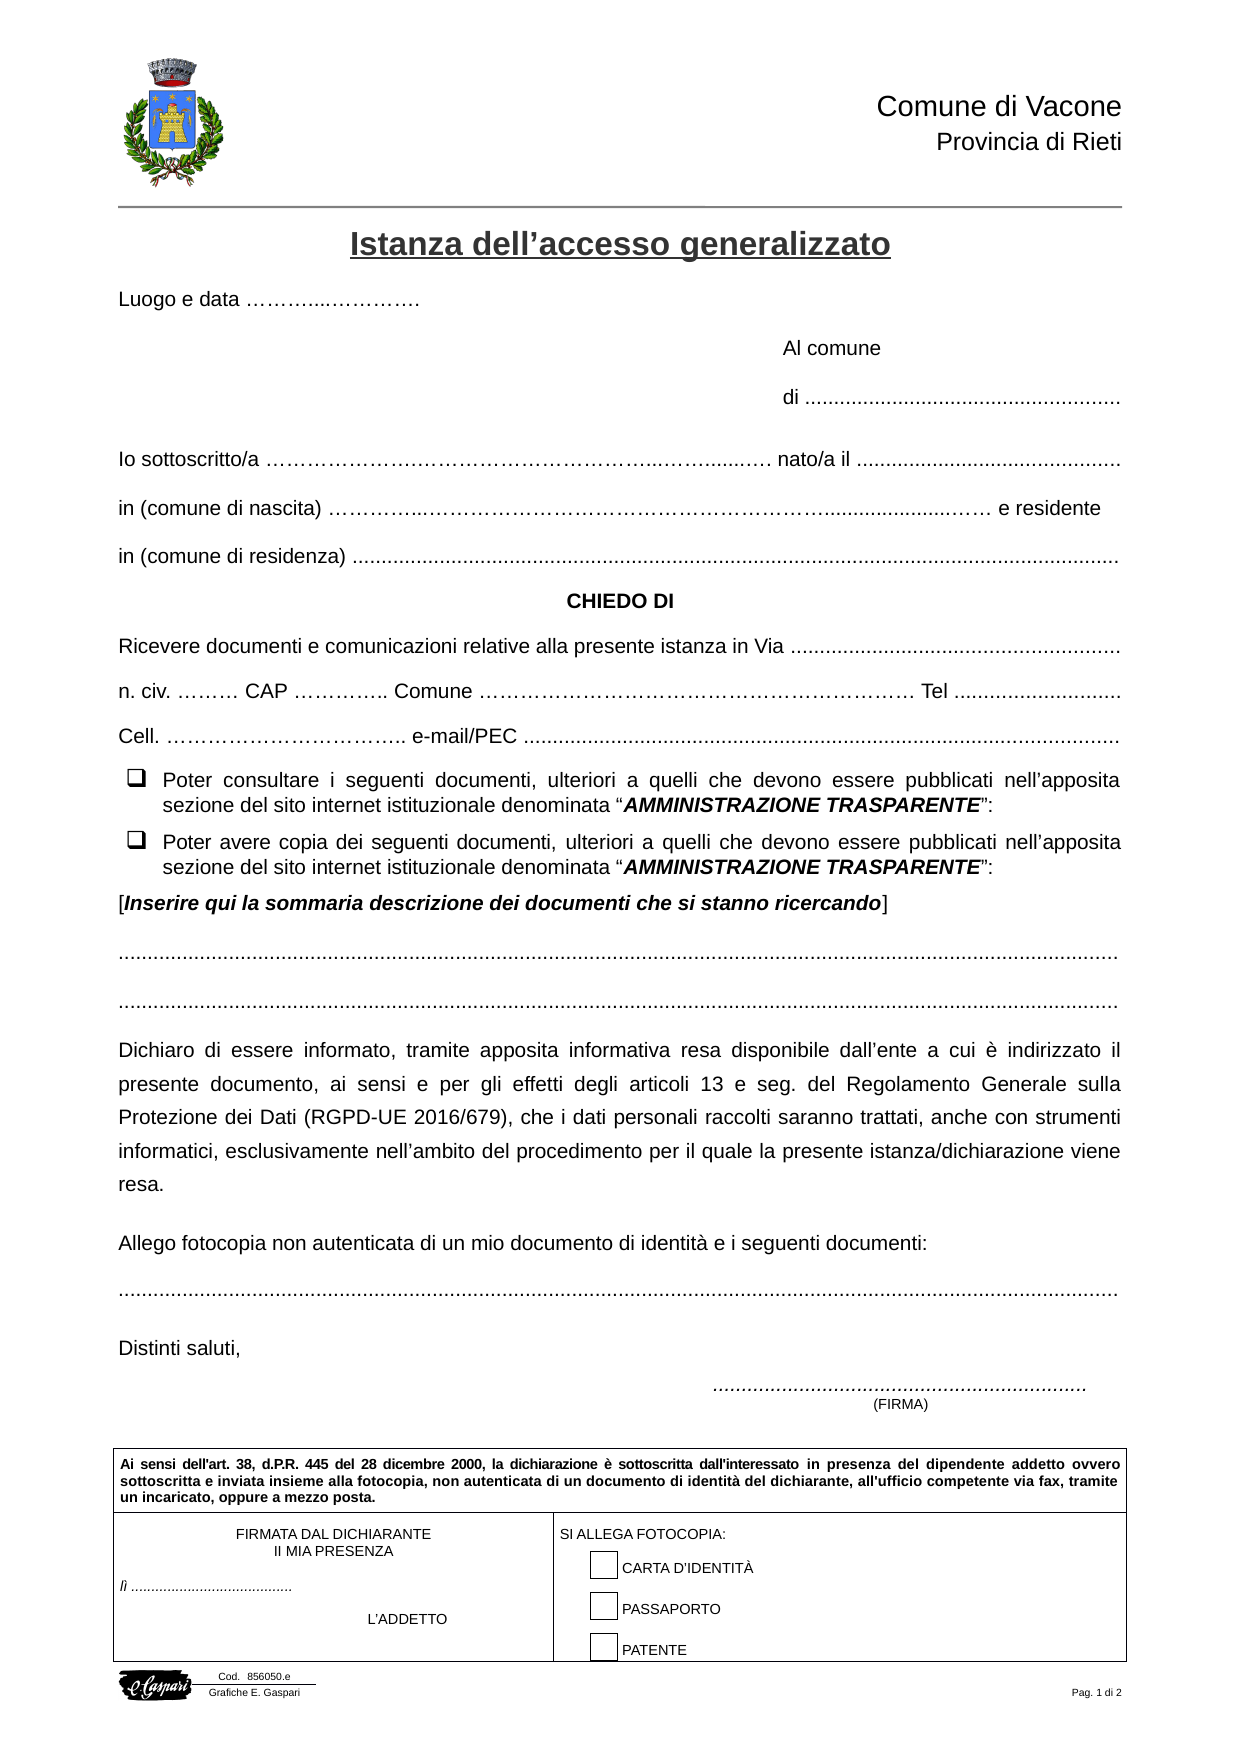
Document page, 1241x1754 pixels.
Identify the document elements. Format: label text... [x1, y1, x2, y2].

text CHIEDO DI [118, 589, 1122, 613]
text Provincia di Rieti [224, 127, 1122, 156]
list Poter consultare i seguenti documenti, ulteriori a quelli che devono essere pubblicati nell’apposita sezione del sito internet istituzionale denominata “AMMINISTRAZIONE TRASPARENTE”: [125, 768, 1122, 817]
list Poter avere copia dei seguenti documenti, ulteriori a quelli che devono essere pubblicati nell’apposita sezione del sito internet istituzionale denominata “AMMINISTRAZIONE TRASPARENTE”: [125, 830, 1122, 879]
text Io sottoscritto/a ………………….……………………………...…….......…. nato/a il [118, 446, 1122, 470]
text [Inserire qui la sommaria descrizione dei documenti che si stanno ricercando] [118, 891, 1122, 915]
table_cell FIRMATA DAL DICHIARANTE II MIA PRESENZA lì ........................................ L’ADDETTO [114, 1513, 553, 1661]
text in (comune di residenza) [118, 544, 1122, 568]
picture [118, 1669, 192, 1701]
text di [783, 385, 1122, 409]
table_cell SI ALLEGA FOTOCOPIA: CARTA D’IDENTITÀ PASSAPORTO PATENTE [554, 1513, 1126, 1661]
text Luogo e data ………....…………. [118, 287, 1122, 311]
text Cell. …………………………….. e-mail/PEC [118, 723, 1122, 747]
text Allego fotocopia non autenticata di un mio documento di identità e i seguenti documenti: [118, 1231, 1122, 1255]
text Comune di Vacone [224, 89, 1122, 122]
text (FIRMA) [679, 1396, 1122, 1413]
picture [122, 58, 224, 189]
text in (comune di nascita) …………...…………………………………………………......................…… e residente [118, 495, 1122, 519]
table_header Ai sensi dell'art. 38, d.P.R. 445 del 28 dicembre 2000, la dichiarazione è sottoscritta dall'interessato in presenza del dipendente addetto ovvero sottoscritta e inviata insieme alla fotocopia, non autenticata di un documento di identità del dichiarante, all'ufficio competente via fax, tramite un incaricato, oppure a mezzo posta. [114, 1449, 1126, 1512]
text Dichiaro di essere informato, tramite apposita informativa resa disponibile dall’ente a cui è indirizzato il presente documento, ai sensi e per gli effetti degli articoli 13 e seg. del Regolamento Generale sulla Protezione dei Dati (RGPD-UE 2016/679), che i dati personali raccolti saranno trattati, anche con strumenti informatici, esclusivamente nell’ambito del procedimento per il quale la presente istanza/dichiarazione viene resa. [118, 1038, 1122, 1196]
text n. civ. ……… CAP ………….. Comune ……………………………………………………… Tel [118, 679, 1122, 703]
text Al comune [783, 336, 1122, 360]
text Ricevere documenti e comunicazioni relative alla presente istanza in Via [118, 634, 1122, 658]
text ................................................................. [679, 1372, 1122, 1396]
subtitle Istanza dell’accesso generalizzato [118, 224, 1122, 262]
text Distinti saluti, [118, 1335, 1122, 1359]
